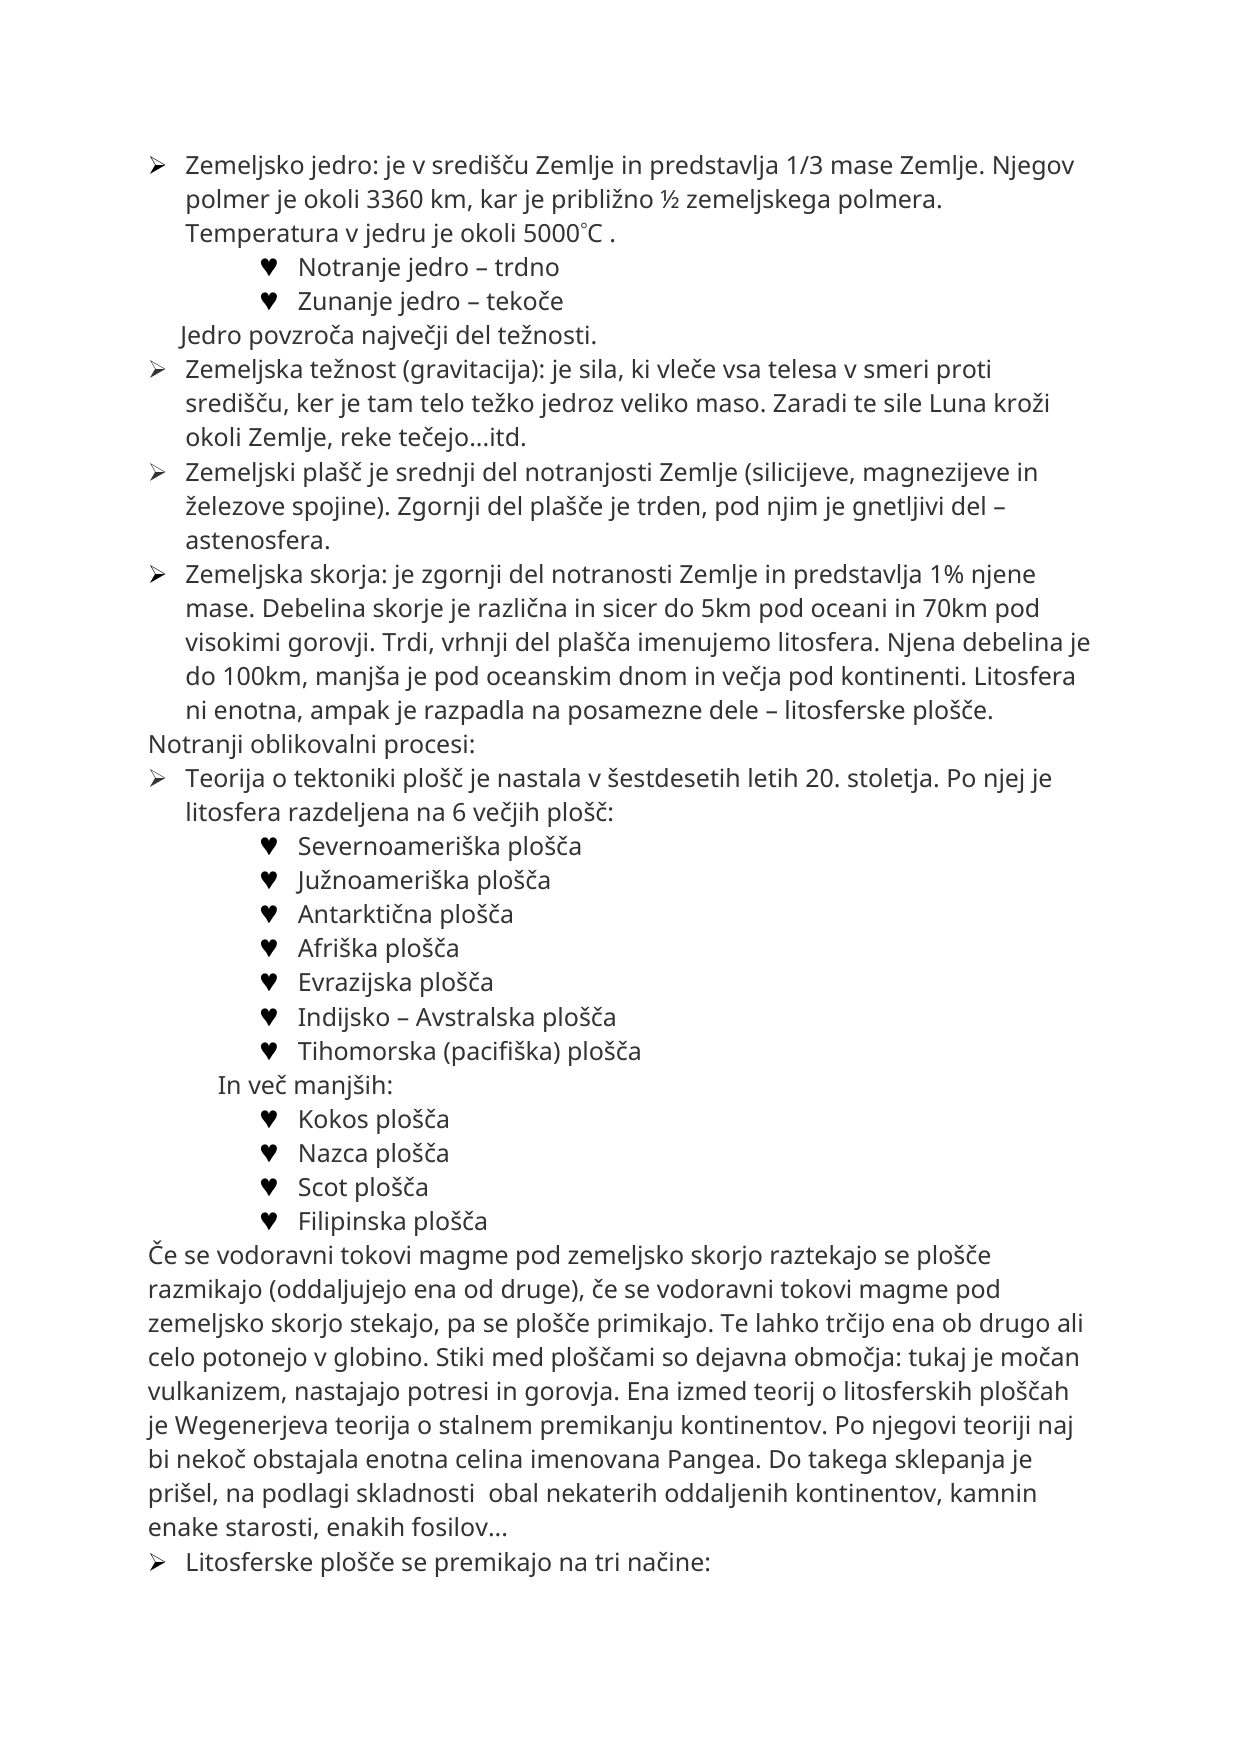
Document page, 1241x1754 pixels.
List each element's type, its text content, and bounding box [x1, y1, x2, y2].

list Teorija o tektoniki plošč je nastala v šestdesetih letih 20. stoletja. Po njej je litosfera razdeljena na 6 večjih plošč: [148, 761, 1093, 829]
list Zemeljska skorja: je zgornji del notranosti Zemlje in predstavlja 1% njene mase. Debelina skorje je različna in sicer do 5km pod oceani in 70km pod visokimi gorovji. Trdi, vrhnji del plašča imenujemo litosfera. Njena debelina je do 100km, manjša je pod oceanskim dnom in večja pod kontinenti. Litosfera ni enotna, ampak je razpadla na posamezne dele – litosferske plošče. [148, 556, 1093, 727]
list Zemeljski plašč je srednji del notranjosti Zemlje (silicijeve, magnezijeve in železove spojine). Zgornji del plašče je trden, pod njim je gnetljivi del – astenosfera. [148, 454, 1093, 556]
list Evrazijska plošča [260, 965, 1093, 999]
list Kokos plošča [260, 1101, 1093, 1135]
list Antarktična plošča [260, 897, 1093, 931]
text Če se vodoravni tokovi magme pod zemeljsko skorjo raztekajo se plošče razmikajo (oddaljujejo ena od druge), če se vodoravni tokovi magme pod zemeljsko skorjo stekajo, pa se plošče primikajo. Te lahko trčijo ena ob drugo ali celo potonejo v globino. Stiki med ploščami so dejavna območja: tukaj je močan vulkanizem, nastajajo potresi in gorovja. Ena izmed teorij o litosferskih ploščah je Wegenerjeva teorija o stalnem premikanju kontinentov. Po njegovi teoriji naj bi nekoč obstajala enotna celina imenovana Pangea. Do takega sklepanja je prišel, na podlagi skladnosti obal nekaterih oddaljenih kontinentov, kamnin enake starosti, enakih fosilov... [148, 1238, 1093, 1544]
list Severnoameriška plošča [260, 829, 1093, 863]
list Tihomorska (pacifiška) plošča [260, 1033, 1093, 1067]
list Indijsko – Avstralska plošča [260, 999, 1093, 1033]
list Zemeljsko jedro: je v središču Zemlje in predstavlja 1/3 mase Zemlje. Njegov polmer je okoli 3360 km, kar je približno ½ zemeljskega polmera. Temperatura v jedru je okoli 5000C . [148, 148, 1093, 250]
list Južnoameriška plošča [260, 863, 1093, 897]
list Notranje jedro – trdno [260, 250, 1093, 284]
list Litosferske plošče se premikajo na tri načine: [148, 1544, 1093, 1578]
list Afriška plošča [260, 931, 1093, 965]
text Jedro povzroča največji del težnosti. [148, 318, 1093, 352]
list Scot plošča [260, 1169, 1093, 1203]
list Filipinska plošča [260, 1203, 1093, 1238]
text In več manjših: [185, 1067, 1093, 1101]
list Nazca plošča [260, 1135, 1093, 1169]
list Zemeljska težnost (gravitacija): je sila, ki vleče vsa telesa v smeri proti središču, ker je tam telo težko jedroz veliko maso. Zaradi te sile Luna kroži okoli Zemlje, reke tečejo...itd. [148, 352, 1093, 454]
list Zunanje jedro – tekoče [260, 284, 1093, 318]
text Notranji oblikovalni procesi: [148, 727, 1093, 761]
